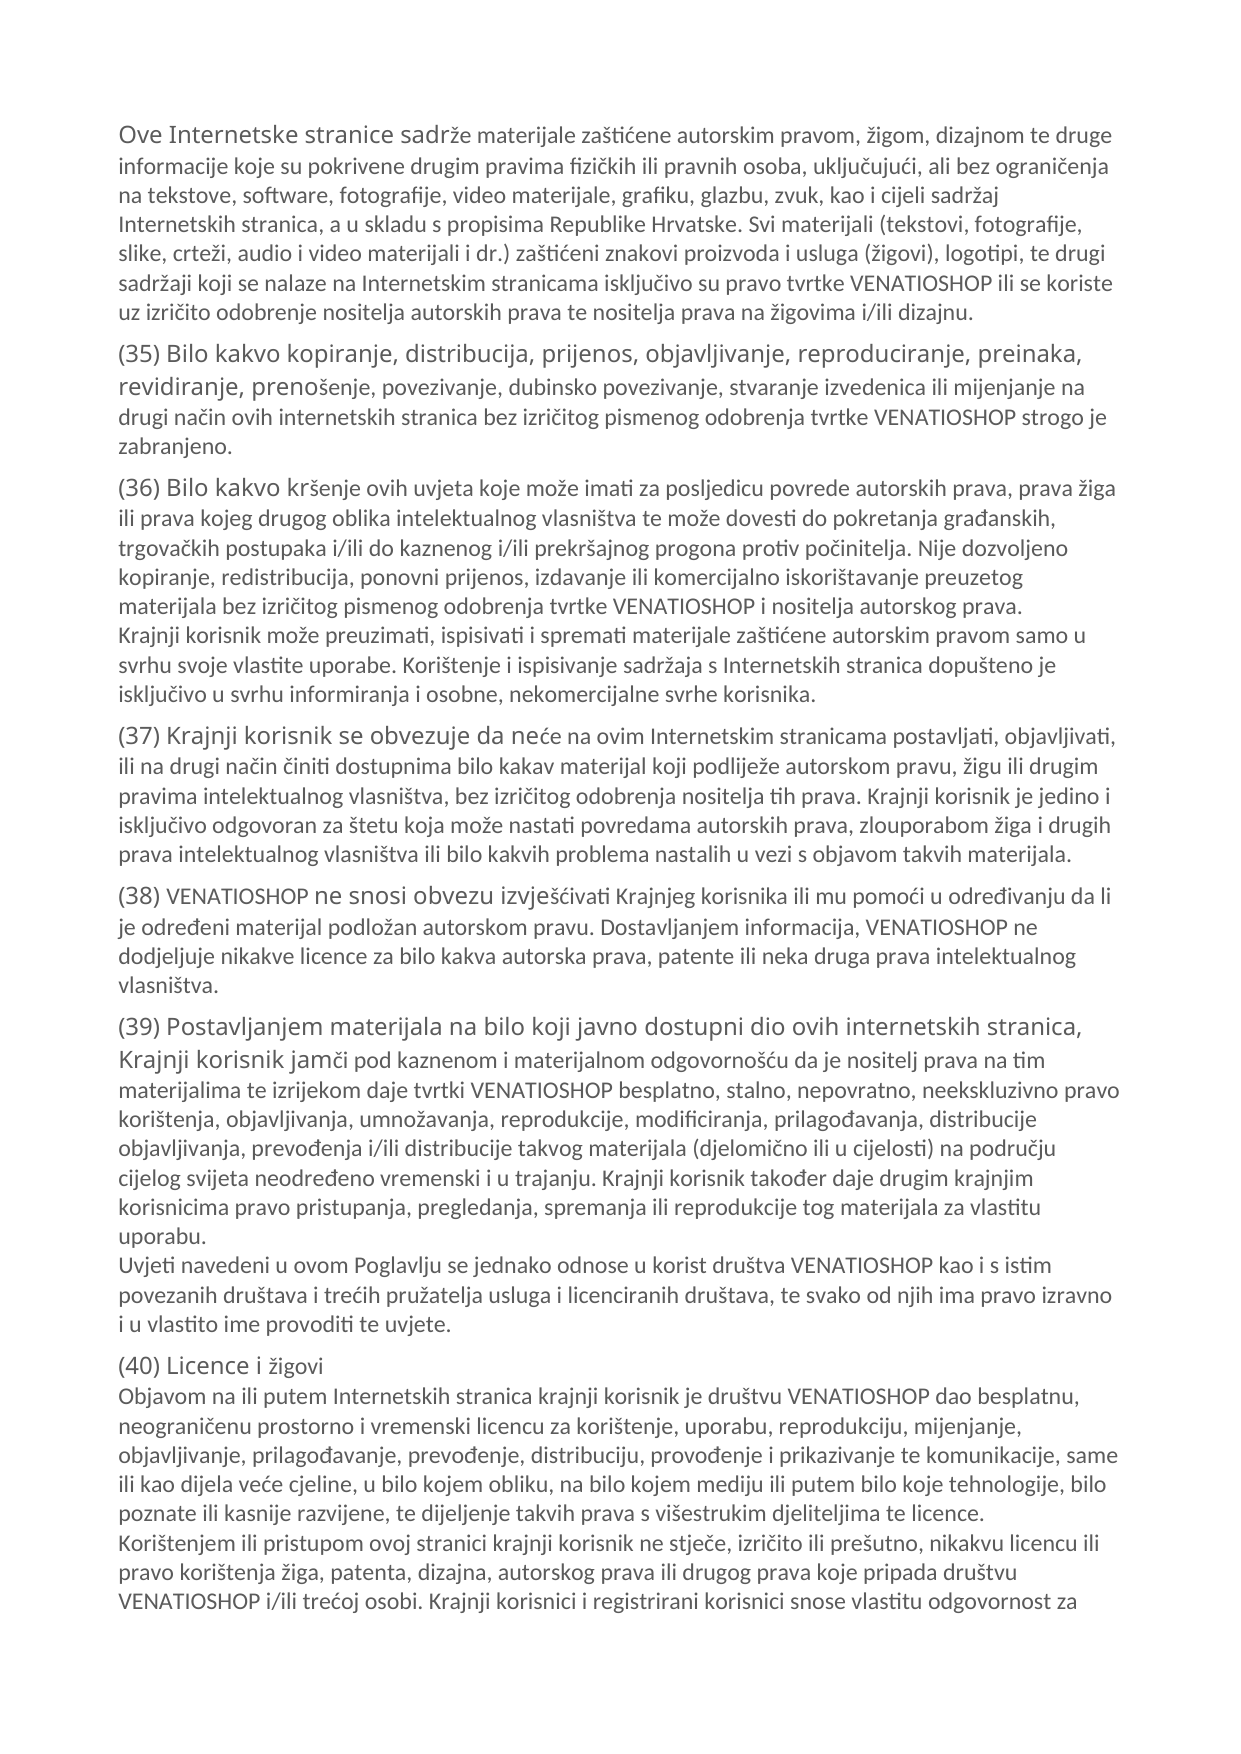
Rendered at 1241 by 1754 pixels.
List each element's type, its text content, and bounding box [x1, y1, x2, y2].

text (38) VENATIOSHOP ne snosi obvezu izvješćivati Krajnjeg korisnika ili mu pomoći u određivanju da li je određeni materijal podložan autorskom pravu. Dostavljanjem informacija, VENATIOSHOP ne dodjeljuje nikakve licence za bilo kakva autorska prava, patente ili neka druga prava intelektualnog vlasništva. [118, 879, 1122, 999]
text (40) Licence i žigovi Objavom na ili putem Internetskih stranica krajnji korisnik je društvu VENATIOSHOP dao besplatnu, neograničenu prostorno i vremenski licencu za korištenje, uporabu, reprodukciju, mijenjanje, objavljivanje, prilagođavanje, prevođenje, distribuciju, provođenje i prikazivanje te komunikacije, same ili kao dijela veće cjeline, u bilo kojem obliku, na bilo kojem mediju ili putem bilo koje tehnologije, bilo poznate ili kasnije razvijene, te dijeljenje takvih prava s višestrukim djeliteljima te licence. Korištenjem ili pristupom ovoj stranici krajnji korisnik ne stječe, izričito ili prešutno, nikakvu licencu ili pravo korištenja žiga, patenta, dizajna, autorskog prava ili drugog prava koje pripada društvu VENATIOSHOP i/ili trećoj osobi. Krajnji korisnici i registrirani korisnici snose vlastitu odgovornost za [118, 1349, 1122, 1616]
text (37) Krajnji korisnik se obvezuje da neće na ovim Internetskim stranicama postavljati, objavljivati, ili na drugi način činiti dostupnima bilo kakav materijal koji podliježe autorskom pravu, žigu ili drugim pravima intelektualnog vlasništva, bez izričitog odobrenja nositelja tih prava. Krajnji korisnik je jedino i isključivo odgovoran za štetu koja može nastati povredama autorskih prava, zlouporabom žiga i drugih prava intelektualnog vlasništva ili bilo kakvih problema nastalih u vezi s objavom takvih materijala. [118, 719, 1122, 868]
text (35) Bilo kakvo kopiranje, distribucija, prijenos, objavljivanje, reproduciranje, preinaka, revidiranje, prenošenje, povezivanje, dubinsko povezivanje, stvaranje izvedenica ili mijenjanje na drugi način ovih internetskih stranica bez izričitog pismenog odobrenja tvrtke VENATIOSHOP strogo je zabranjeno. [118, 337, 1122, 461]
text (39) Postavljanjem materijala na bilo koji javno dostupni dio ovih internetskih stranica, Krajnji korisnik jamči pod kaznenom i materijalnom odgovornošću da je nositelj prava na tim materijalima te izrijekom daje tvrtki VENATIOSHOP besplatno, stalno, nepovratno, neekskluzivno pravo korištenja, objavljivanja, umnožavanja, reprodukcije, modificiranja, prilagođavanja, distribucije objavljivanja, prevođenja i/ili distribucije takvog materijala (djelomično ili u cijelosti) na području cijelog svijeta neodređeno vremenski i u trajanju. Krajnji korisnik također daje drugim krajnjim korisnicima pravo pristupanja, pregledanja, spremanja ili reprodukcije tog materijala za vlastitu uporabu. Uvjeti navedeni u ovom Poglavlju se jednako odnose u korist društva VENATIOSHOP kao i s istim povezanih društava i trećih pružatelja usluga i licenciranih društava, te svako od njih ima pravo izravno i u vlastito ime provoditi te uvjete. [118, 1010, 1122, 1338]
text Ove Internetske stranice sadrže materijale zaštićene autorskim pravom, žigom, dizajnom te druge informacije koje su pokrivene drugim pravima fizičkih ili pravnih osoba, uključujući, ali bez ograničenja na tekstove, software, fotografije, video materijale, grafiku, glazbu, zvuk, kao i cijeli sadržaj Internetskih stranica, a u skladu s propisima Republike Hrvatske. Svi materijali (tekstovi, fotografije, slike, crteži, audio i video materijali i dr.) zaštićeni znakovi proizvoda i usluga (žigovi), logotipi, te drugi sadržaji koji se nalaze na Internetskim stranicama isključivo su pravo tvrtke VENATIOSHOP ili se koriste uz izričito odobrenje nositelja autorskih prava te nositelja prava na žigovima i/ili dizajnu. [118, 118, 1122, 326]
text (36) Bilo kakvo kršenje ovih uvjeta koje može imati za posljedicu povrede autorskih prava, prava žiga ili prava kojeg drugog oblika intelektualnog vlasništva te može dovesti do pokretanja građanskih, trgovačkih postupaka i/ili do kaznenog i/ili prekršajnog progona protiv počinitelja. Nije dozvoljeno kopiranje, redistribucija, ponovni prijenos, izdavanje ili komercijalno iskorištavanje preuzetog materijala bez izričitog pismenog odobrenja tvrtke VENATIOSHOP i nositelja autorskog prava. Krajnji korisnik može preuzimati, ispisivati i spremati materijale zaštićene autorskim pravom samo u svrhu svoje vlastite uporabe. Korištenje i ispisivanje sadržaja s Internetskih stranica dopušteno je isključivo u svrhu informiranja i osobne, nekomercijalne svrhe korisnika. [118, 471, 1122, 708]
